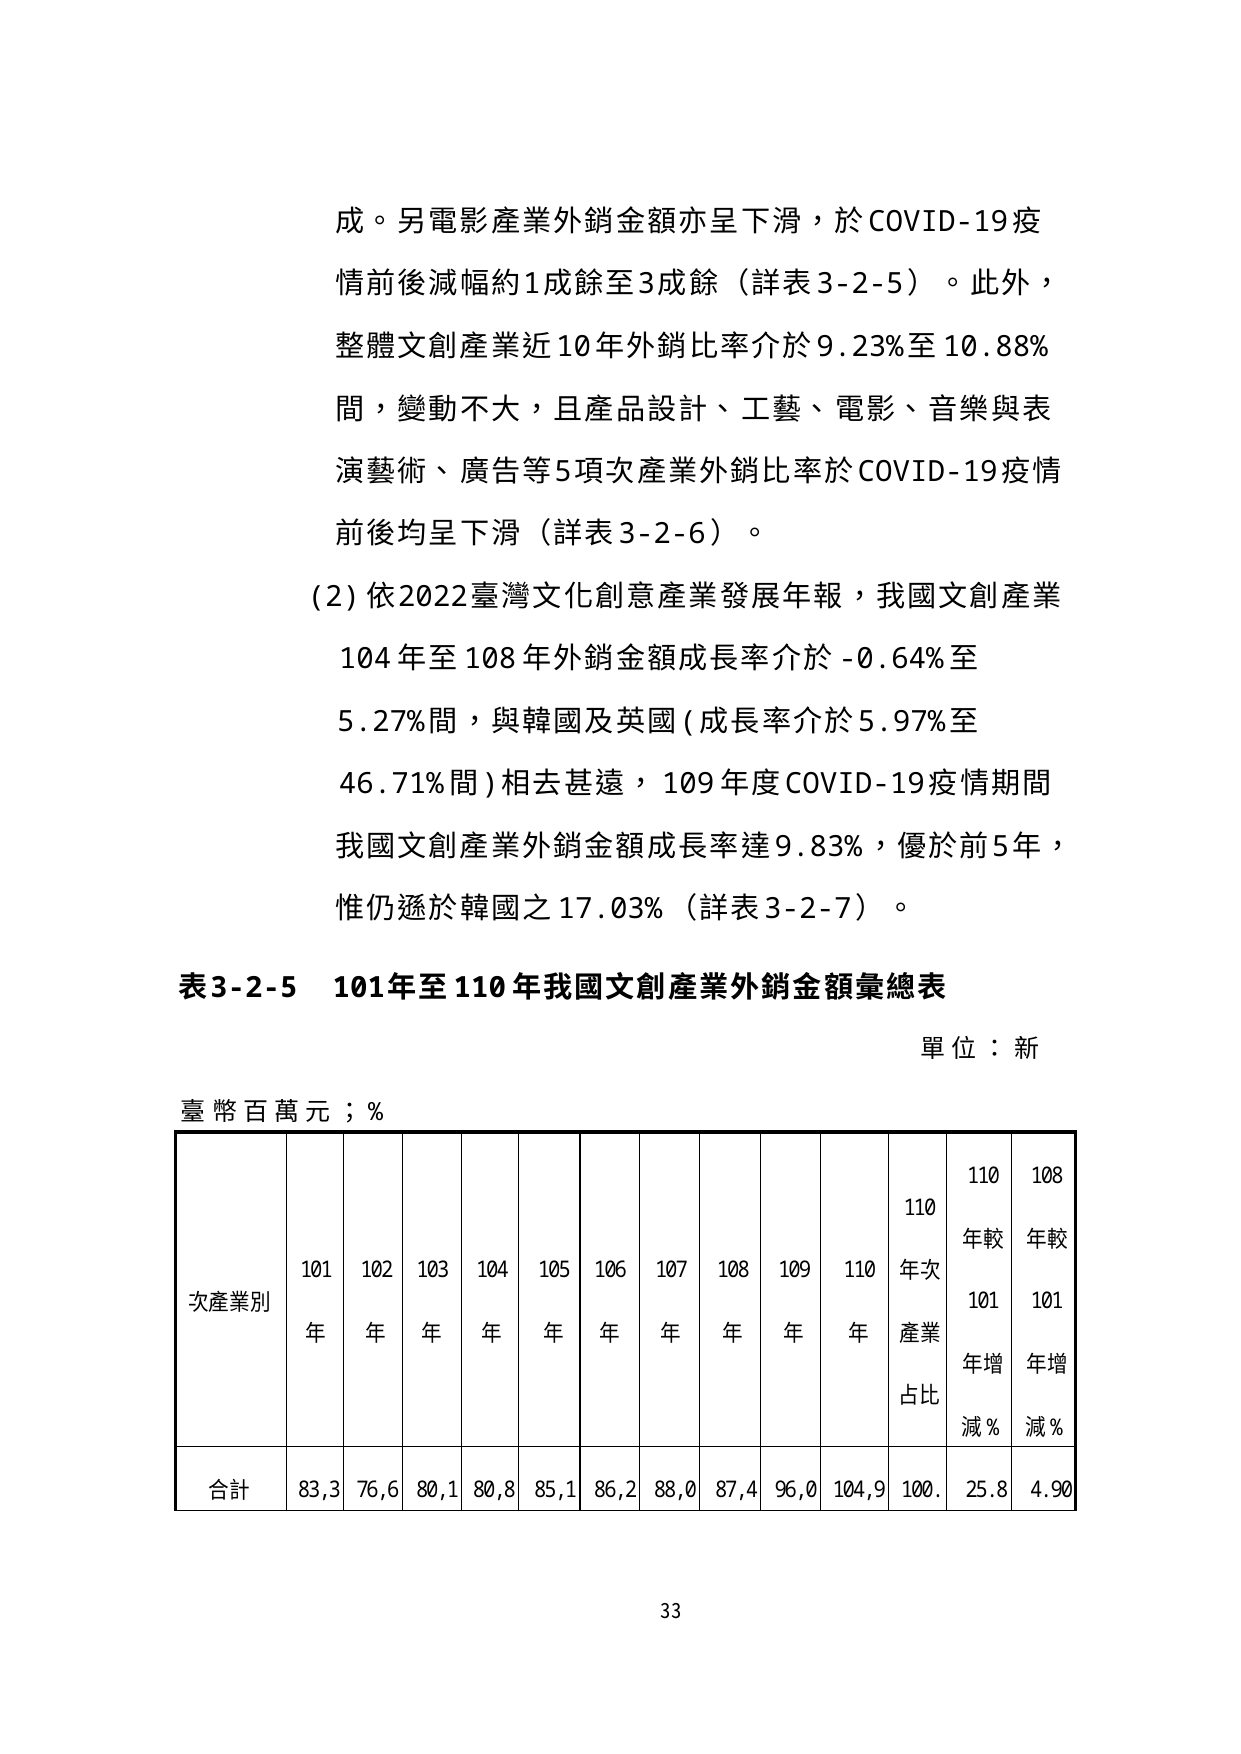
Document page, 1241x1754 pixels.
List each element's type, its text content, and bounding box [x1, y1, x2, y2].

table_header 108年 [700, 1134, 760, 1446]
table_cell 80,1 [403, 1447, 461, 1509]
table_header 次產業別 [177, 1134, 286, 1446]
table_header 102年 [344, 1134, 402, 1446]
table_header 109年 [761, 1134, 820, 1446]
table_cell 87,4 [700, 1447, 760, 1509]
table_cell 86,2 [581, 1447, 639, 1509]
table_header 106年 [581, 1134, 639, 1446]
table_cell 83,3 [287, 1447, 343, 1509]
text 單位：新臺幣百萬元；% [177, 1005, 1063, 1130]
table_cell 4.90 [1012, 1447, 1074, 1509]
table_cell 104,9 [821, 1447, 888, 1509]
table_header 110年較101年增減% [947, 1134, 1011, 1446]
table_cell 85,1 [519, 1447, 579, 1509]
table_cell 96,0 [761, 1447, 820, 1509]
table_header 104年 [462, 1134, 518, 1446]
table_header 110年次產業占比 [889, 1134, 946, 1446]
table_cell 76,6 [344, 1447, 402, 1509]
text 成。另電影產業外銷金額亦呈下滑，於COVID-19疫情前後減幅約1成餘至3成餘（詳表3-2-5）。此外，整體文創產業近10年外銷比率介於9.23%至10.88%間，變動不大，且產品設計、工藝、電影、音樂與表演藝術、廣告等5項次產業外銷比率於COVID-19疫情前後均呈下滑（詳表3-2-6）。 [295, 177, 1063, 552]
table_header 105年 [519, 1134, 579, 1446]
table_cell 合計 [177, 1447, 286, 1509]
table_cell 80,8 [462, 1447, 518, 1509]
text 表3-2-5 101年至110年我國文創產業外銷金額彙總表 [177, 943, 1063, 1005]
table_cell 25.8 [947, 1447, 1011, 1509]
table_header 101年 [287, 1134, 343, 1446]
table_cell 100. [889, 1447, 946, 1509]
table_header 110年 [821, 1134, 888, 1446]
table_cell 88,0 [640, 1447, 699, 1509]
table_header 108年較101年增減% [1012, 1134, 1074, 1446]
table_header 107年 [640, 1134, 699, 1446]
text (2)依2022臺灣文化創意產業發展年報，我國文創產業104年至108年外銷金額成長率介於-0.64%至5.27%間，與韓國及英國(成長率介於5.97%至46.71%間)相去甚遠，109年度COVID-19疫情期間我國文創產業外銷金額成長率達9.83%，優於前5年，惟仍遜於韓國之17.03%（詳表3-2-7）。 [295, 552, 1063, 927]
table_header 103年 [403, 1134, 461, 1446]
